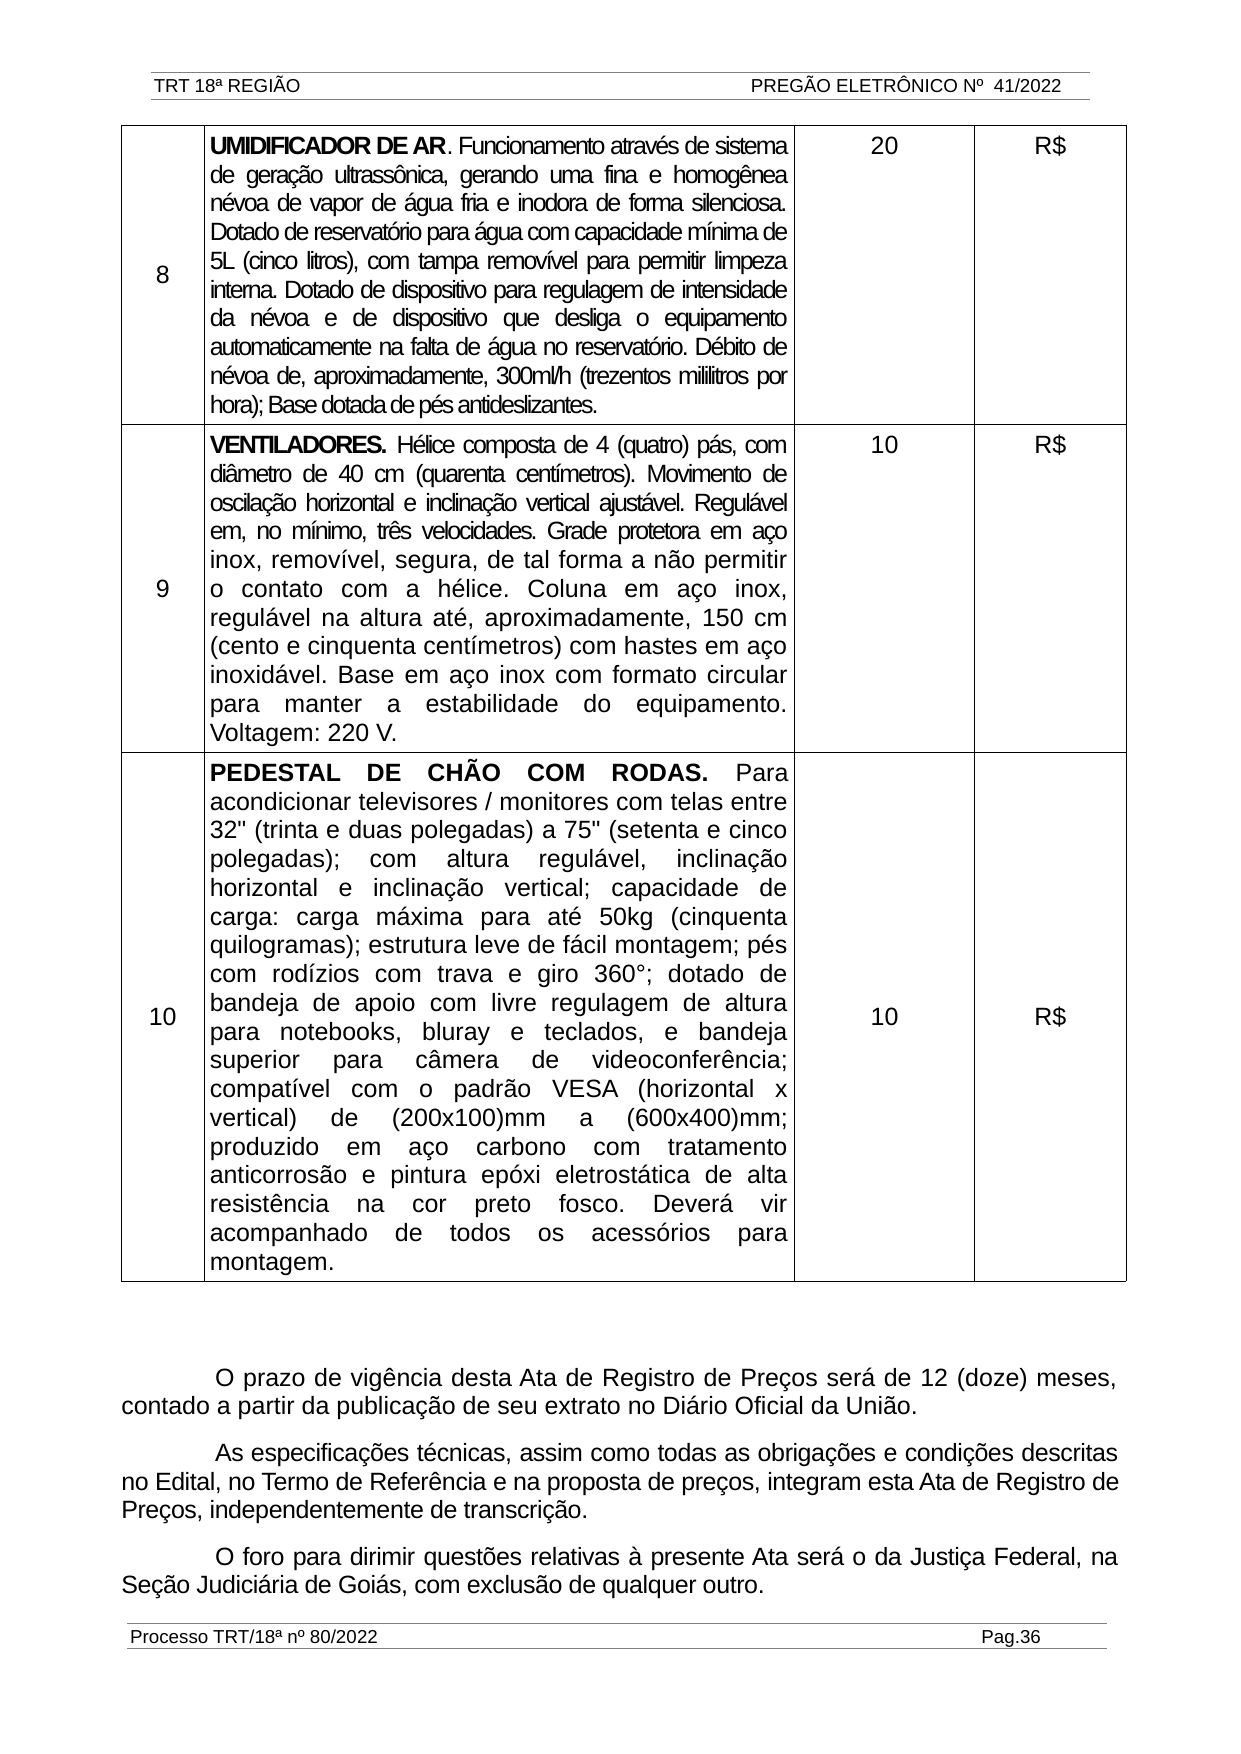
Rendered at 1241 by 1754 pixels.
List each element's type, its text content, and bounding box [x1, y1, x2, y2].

table_cell VENTILADORES. Hélice composta de 4 (quatro) pás, com diâmetro de 40 cm (quarenta centímetros). Movimento de oscilação horizontal e inclinação vertical ajustável. Regulável em, no mínimo, três velocidades. Grade protetora em aço inox, removível, segura, de tal forma a não permitir o contato com a hélice. Coluna em aço inox, regulável na altura até, aproximadamente, 150 cm (cento e cinquenta centímetros) com hastes em aço inoxidável. Base em aço inox com formato circular para manter a estabilidade do equipamento. Voltagem: 220 V. [205, 425, 794, 752]
table_cell 10 [795, 753, 974, 1281]
text As especificações técnicas, assim como todas as obrigações e condições descritas no Edital, no Termo de Referência e na proposta de preços, integram esta Ata de Registro de Preços, independentemente de transcrição. [121, 1438, 1119, 1524]
table_cell R$ [975, 753, 1126, 1281]
text O prazo de vigência desta Ata de Registro de Preços será de 12 (doze) meses, contado a partir da publicação de seu extrato no Diário Oficial da União. [121, 1363, 1119, 1420]
table_cell 10 [122, 753, 204, 1281]
table_cell PEDESTAL DE CHÃO COM RODAS. Para acondicionar televisores / monitores com telas entre 32" (trinta e duas polegadas) a 75" (setenta e cinco polegadas); com altura regulável, inclinação horizontal e inclinação vertical; capacidade de carga: carga máxima para até 50kg (cinquenta quilogramas); estrutura leve de fácil montagem; pés com rodízios com trava e giro 360°; dotado de bandeja de apoio com livre regulagem de altura para notebooks, bluray e teclados, e bandeja superior para câmera de videoconferência; compatível com o padrão VESA (horizontal x vertical) de (200x100)mm a (600x400)mm; produzido em aço carbono com tratamento anticorrosão e pintura epóxi eletrostática de alta resistência na cor preto fosco. Deverá vir acompanhado de todos os acessórios para montagem. [205, 753, 794, 1281]
table_cell R$ [975, 126, 1126, 424]
table_cell 20 [795, 126, 974, 424]
table_cell 10 [795, 425, 974, 752]
table_cell R$ [975, 425, 1126, 752]
text O foro para dirimir questões relativas à presente Ata será o da Justiça Federal, na Seção Judiciária de Goiás, com exclusão de qualquer outro. [121, 1542, 1119, 1599]
table_cell 9 [122, 425, 204, 752]
table_cell UMIDIFICADOR DE AR. Funcionamento através de sistema de geração ultrassônica, gerando uma fina e homogênea névoa de vapor de água fria e inodora de forma silenciosa. Dotado de reservatório para água com capacidade mínima de 5L (cinco litros), com tampa removível para permitir limpeza interna. Dotado de dispositivo para regulagem de intensidade da névoa e de dispositivo que desliga o equipamento automaticamente na falta de água no reservatório. Débito de névoa de, aproximadamente, 300ml/h (trezentos mililitros por hora); Base dotada de pés antideslizantes. [205, 126, 794, 424]
table_cell 8 [122, 126, 204, 424]
